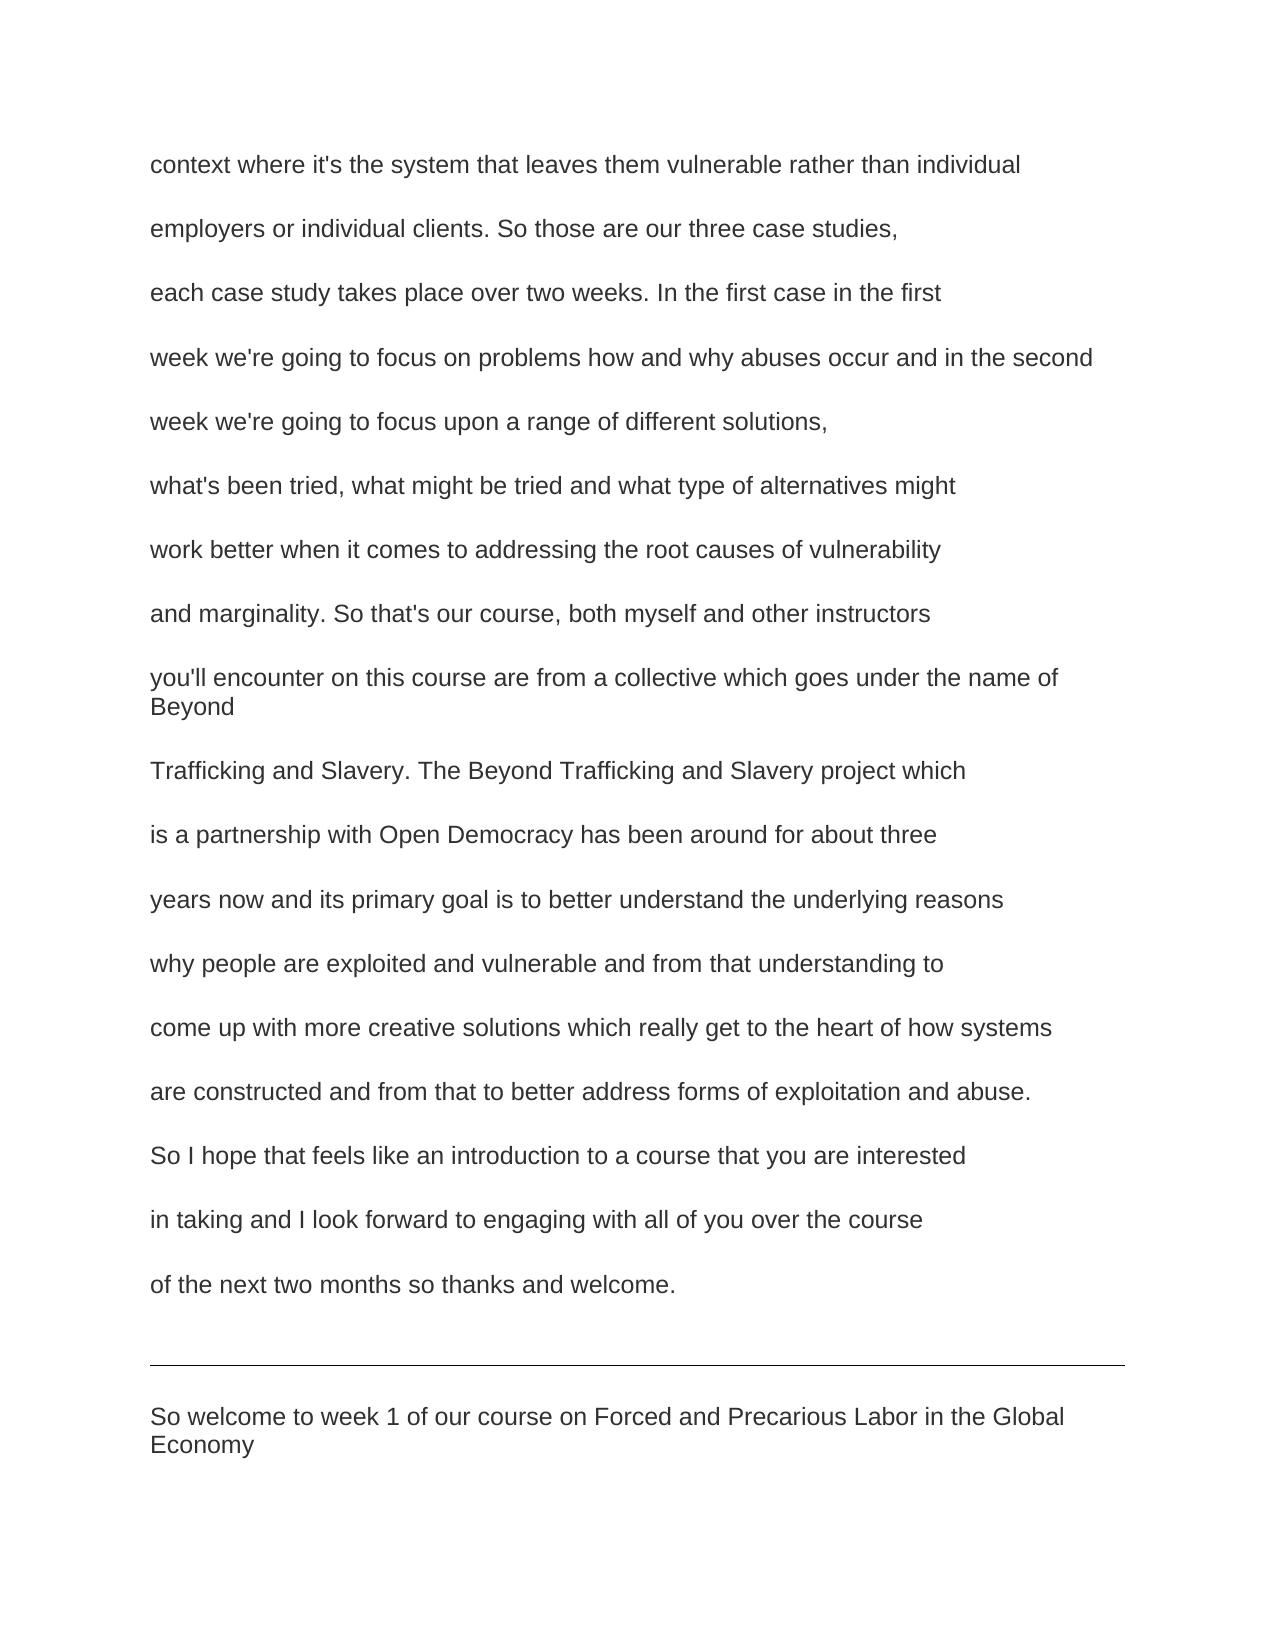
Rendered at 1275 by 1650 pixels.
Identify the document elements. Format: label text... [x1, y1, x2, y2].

text in taking and I look forward to engaging with all of you over the course [150, 1205, 1125, 1234]
text work better when it comes to addressing the root causes of vulnerability [150, 535, 1125, 564]
text context where it's the system that leaves them vulnerable rather than individual [150, 150, 1125, 179]
text and marginality. So that's our course, both myself and other instructors [150, 599, 1125, 628]
text So I hope that feels like an introduction to a course that you are interested [150, 1141, 1125, 1170]
text week we're going to focus upon a range of different solutions, [150, 407, 1125, 435]
text why people are exploited and vulnerable and from that understanding to [150, 949, 1125, 977]
text what's been tried, what might be tried and what type of alternatives might [150, 471, 1125, 499]
text Trafficking and Slavery. The Beyond Trafficking and Slavery project which [150, 756, 1125, 785]
text of the next two months so thanks and welcome. [150, 1269, 1125, 1298]
text come up with more creative solutions which really get to the heart of how systems [150, 1013, 1125, 1042]
text years now and its primary goal is to better understand the underlying reasons [150, 884, 1125, 913]
text you'll encounter on this course are from a collective which goes under the name of Beyond [150, 663, 1125, 721]
text each case study takes place over two weeks. In the first case in the first [150, 278, 1125, 307]
text So welcome to week 1 of our course on Forced and Precarious Labor in the Global Economy [150, 1402, 1125, 1459]
text employers or individual clients. So those are our three case studies, [150, 214, 1125, 243]
text is a partnership with Open Democracy has been around for about three [150, 820, 1125, 849]
text week we're going to focus on problems how and why abuses occur and in the second [150, 342, 1125, 371]
text are constructed and from that to better address forms of exploitation and abuse. [150, 1077, 1125, 1106]
